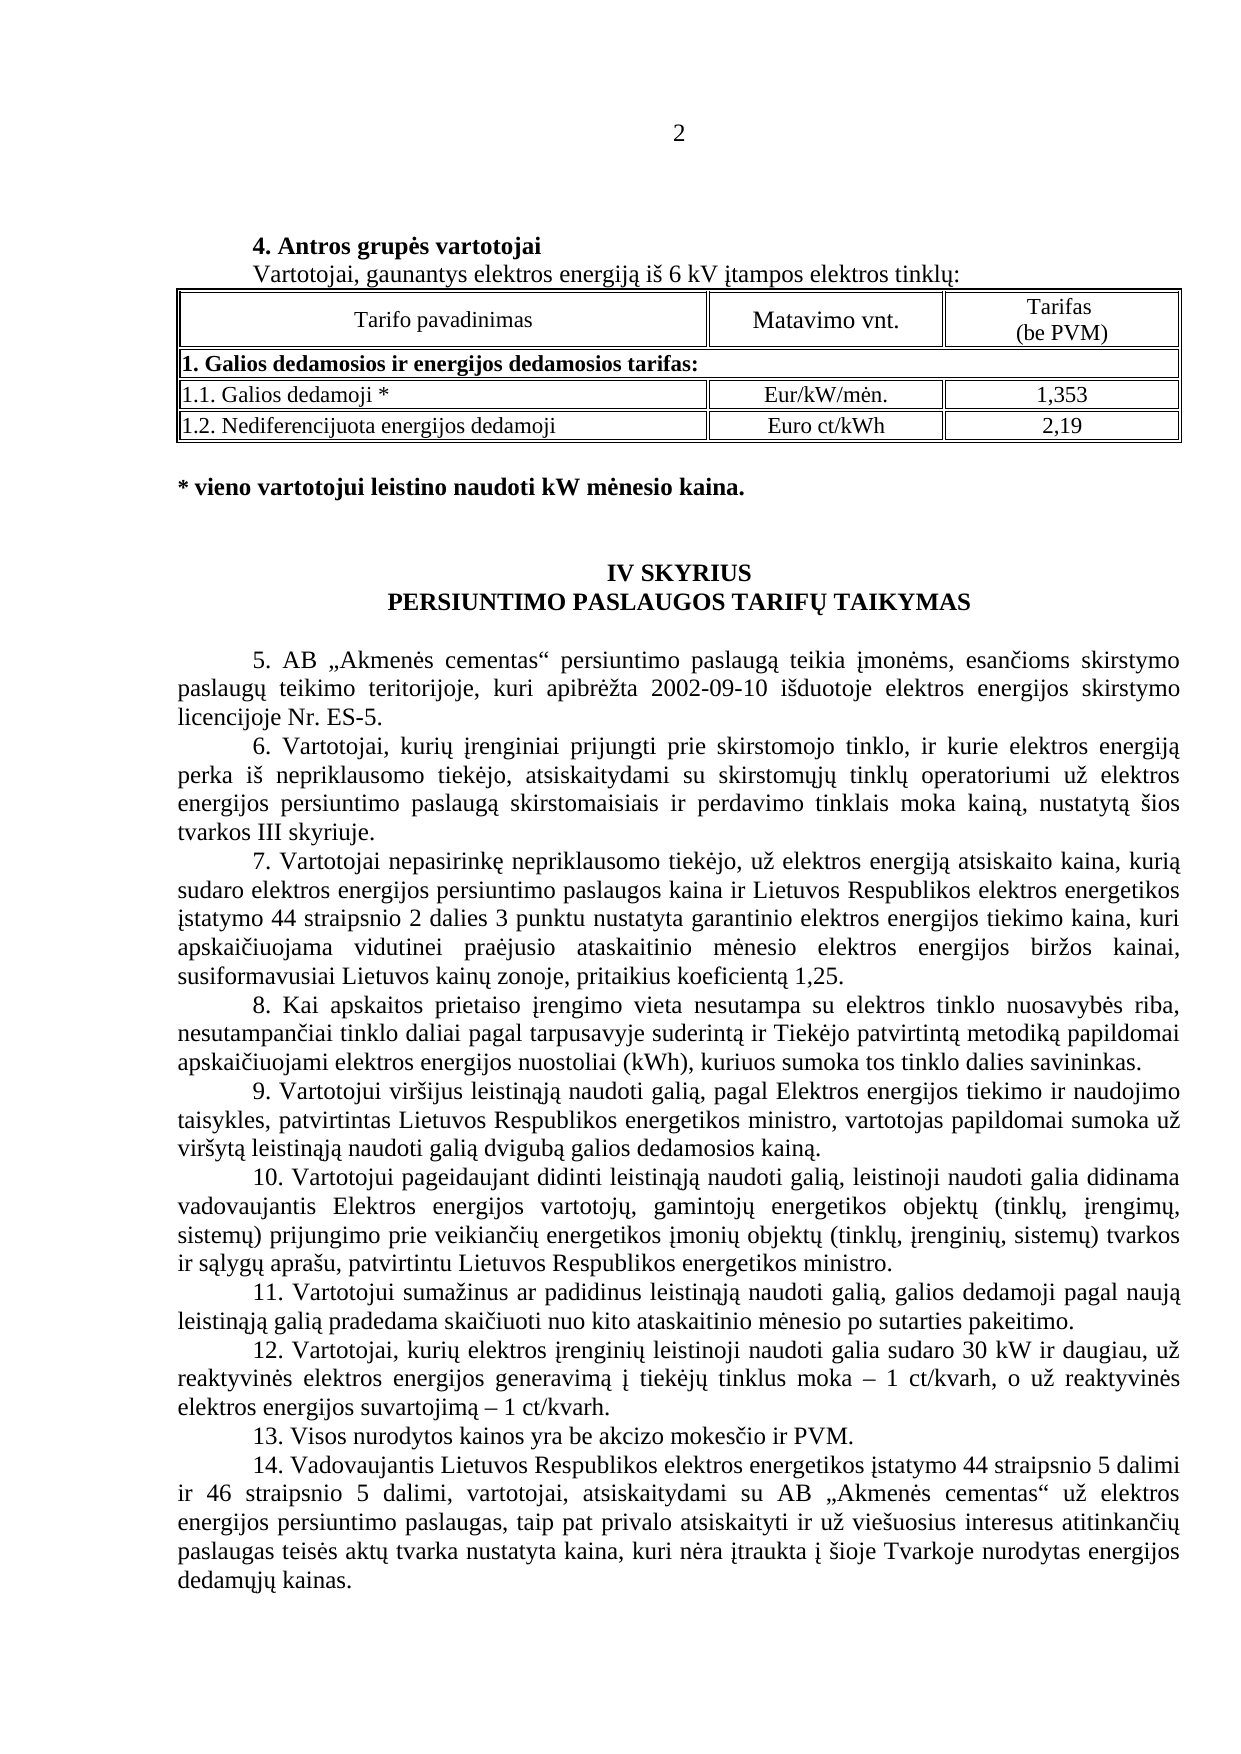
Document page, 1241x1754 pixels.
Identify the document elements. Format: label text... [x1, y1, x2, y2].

table_header Tarifas (be PVM) [946, 293, 1178, 346]
table_cell 1. Galios dedamosios ir energijos dedamosios tarifas: [181, 350, 1178, 377]
table_header Matavimo vnt. [710, 293, 942, 346]
text 6. Vartotojai, kurių įrenginiai prijungti prie skirstomojo tinklo, ir kurie elektros energiją perka iš nepriklausomo tiekėjo, atsiskaitydami su skirstomųjų tinklų operatoriumi už elektros energijos persiuntimo paslaugą skirstomaisiais ir perdavimo tinklais moka kainą, nustatytą šios tvarkos III skyriuje. [177, 731, 1181, 846]
text * vieno vartotojui leistino naudoti kW mėnesio kaina. [177, 472, 1181, 501]
text 11. Vartotojui sumažinus ar padidinus leistinąją naudoti galią, galios dedamoji pagal naują leistinąją galią pradedama skaičiuoti nuo kito ataskaitinio mėnesio po sutarties pakeitimo. [177, 1277, 1181, 1335]
table_cell 2,19 [946, 412, 1178, 439]
text 9. Vartotojui viršijus leistinąją naudoti galią, pagal Elektros energijos tiekimo ir naudojimo taisykles, patvirtintas Lietuvos Respublikos energetikos ministro, vartotojas papildomai sumoka už viršytą leistinąją naudoti galią dvigubą galios dedamosios kainą. [177, 1076, 1181, 1162]
text 4. Antros grupės vartotojai [177, 231, 1181, 259]
table_cell Euro ct/kWh [710, 412, 942, 439]
table_cell 1,353 [946, 381, 1178, 408]
text 12. Vartotojai, kurių elektros įrenginių leistinoji naudoti galia sudaro 30 kW ir daugiau, už reaktyvinės elektros energijos generavimą į tiekėjų tinklus moka – 1 ct/kvarh, o už reaktyvinės elektros energijos suvartojimą ‒ 1 ct/kvarh. [177, 1335, 1181, 1421]
text Vartotojai, gaunantys elektros energiją iš 6 kV įtampos elektros tinklų: [177, 259, 1181, 288]
text 13. Visos nurodytos kainos yra be akcizo mokesčio ir PVM. [177, 1421, 1181, 1450]
text IV SKYRIUS [177, 558, 1181, 587]
table_cell 1.2. Nediferencijuota energijos dedamoji [181, 412, 706, 439]
text 10. Vartotojui pageidaujant didinti leistinąją naudoti galią, leistinoji naudoti galia didinama vadovaujantis Elektros energijos vartotojų, gamintojų energetikos objektų (tinklų, įrengimų, sistemų) prijungimo prie veikiančių energetikos įmonių objektų (tinklų, įrenginių, sistemų) tvarkos ir sąlygų aprašu, patvirtintu Lietuvos Respublikos energetikos ministro. [177, 1162, 1181, 1277]
text 5. AB „Akmenės cementas“ persiuntimo paslaugą teikia įmonėms, esančioms skirstymo paslaugų teikimo teritorijoje, kuri apibrėžta 2002-09-10 išduotoje elektros energijos skirstymo licencijoje Nr. ES-5. [177, 645, 1181, 731]
table_cell Eur/kW/mėn. [710, 381, 942, 408]
table_cell 1.1. Galios dedamoji * [181, 381, 706, 408]
text 7. Vartotojai nepasirinkę nepriklausomo tiekėjo, už elektros energiją atsiskaito kaina, kurią sudaro elektros energijos persiuntimo paslaugos kaina ir Lietuvos Respublikos elektros energetikos įstatymo 44 straipsnio 2 dalies 3 punktu nustatyta garantinio elektros energijos tiekimo kaina, kuri apskaičiuojama vidutinei praėjusio ataskaitinio mėnesio elektros energijos biržos kainai, susiformavusiai Lietuvos kainų zonoje, pritaikius koeficientą 1,25. [177, 846, 1181, 990]
text 14. Vadovaujantis Lietuvos Respublikos elektros energetikos įstatymo 44 straipsnio 5 dalimi ir 46 straipsnio 5 dalimi, vartotojai, atsiskaitydami su AB „Akmenės cementas“ už elektros energijos persiuntimo paslaugas, taip pat privalo atsiskaityti ir už viešuosius interesus atitinkančių paslaugas teisės aktų tvarka nustatyta kaina, kuri nėra įtraukta į šioje Tvarkoje nurodytas energijos dedamųjų kainas. [177, 1450, 1181, 1593]
table_header Tarifo pavadinimas [181, 293, 706, 346]
text PERSIUNTIMO PASLAUGOS TARIFŲ TAIKYMAS [177, 587, 1181, 616]
text 8. Kai apskaitos prietaiso įrengimo vieta nesutampa su elektros tinklo nuosavybės riba, nesutampančiai tinklo daliai pagal tarpusavyje suderintą ir Tiekėjo patvirtintą metodiką papildomai apskaičiuojami elektros energijos nuostoliai (kWh), kuriuos sumoka tos tinklo dalies savininkas. [177, 990, 1181, 1076]
